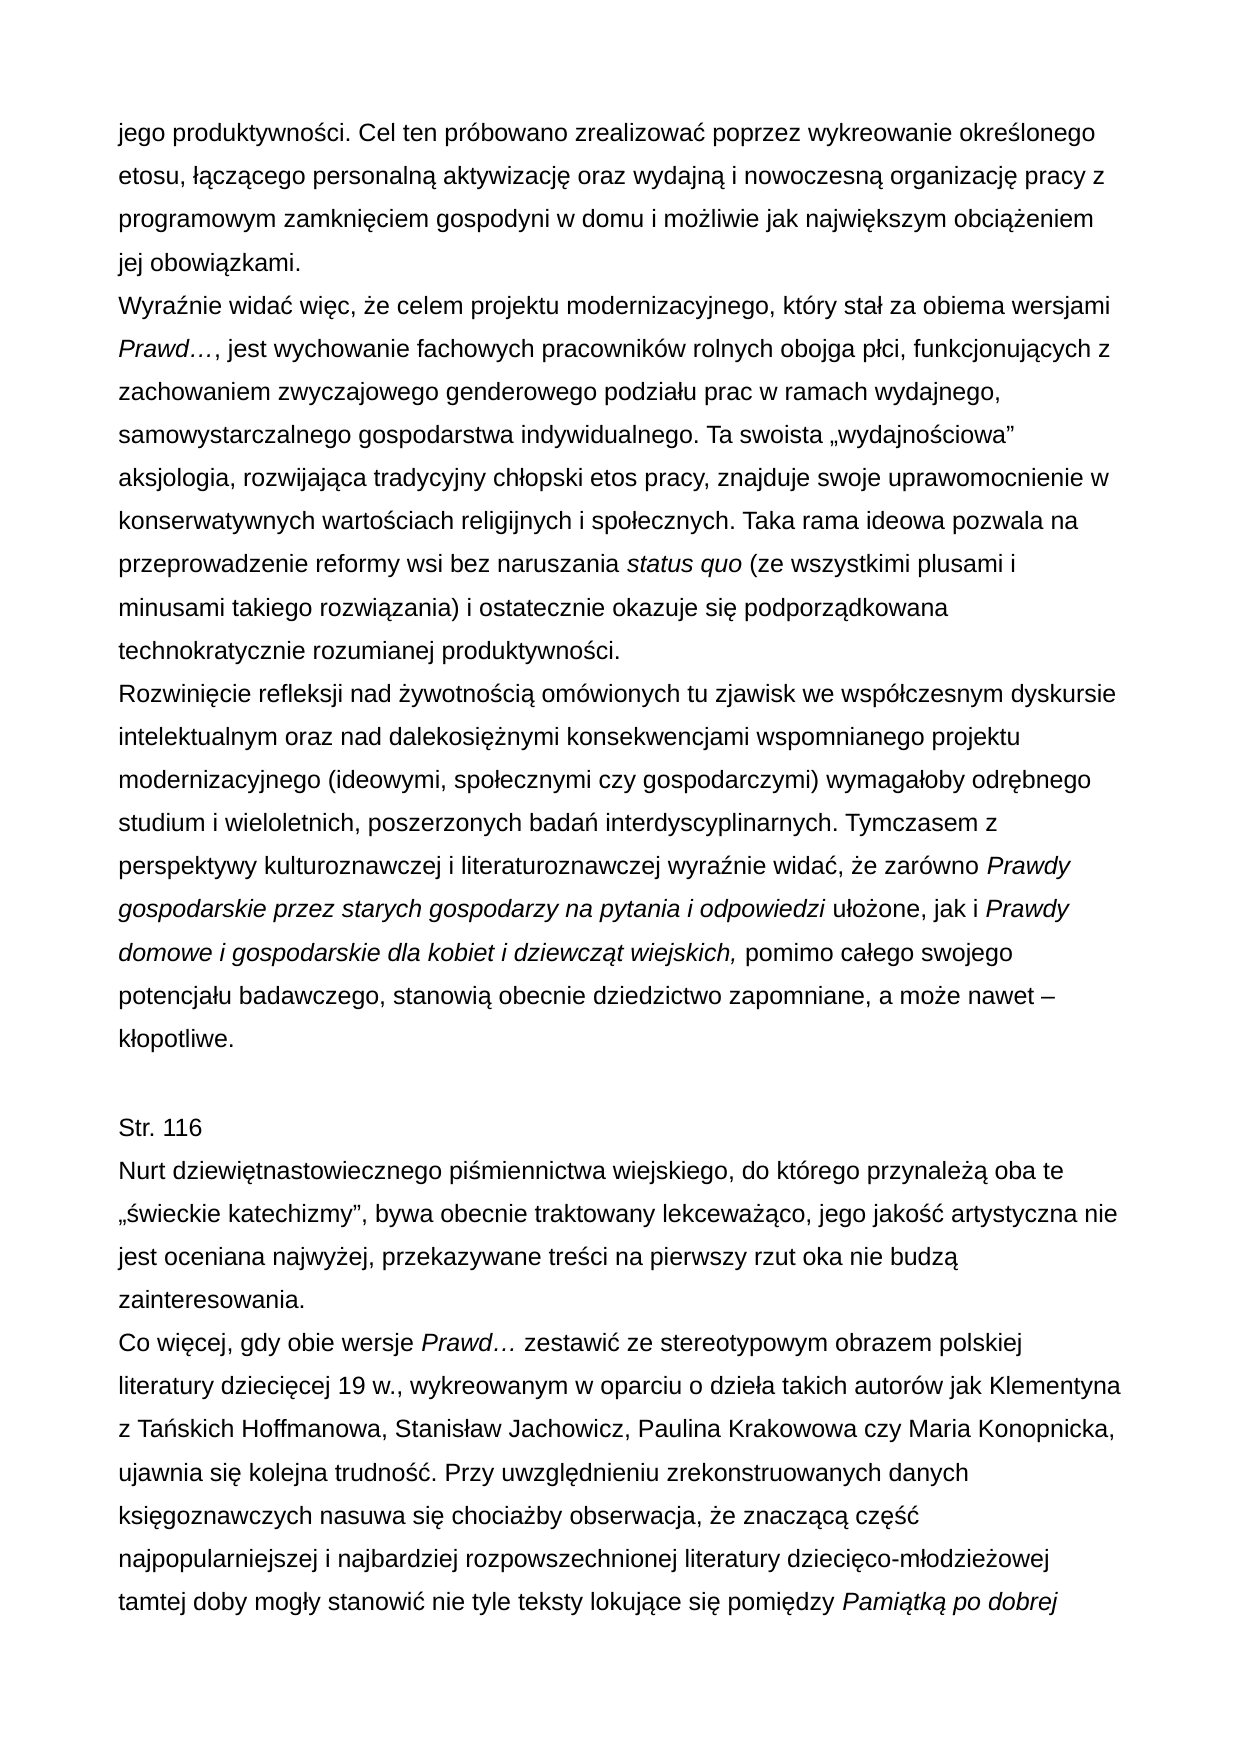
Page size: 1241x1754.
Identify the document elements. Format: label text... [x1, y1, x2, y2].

text Co więcej, gdy obie wersje Prawd… zestawić ze stereotypowym obrazem polskiej literatury dziecięcej 19 w., wykreowanym w oparciu o dzieła takich autorów jak Klementyna z Tańskich Hoffmanowa, Stanisław Jachowicz, Paulina Krakowowa czy Maria Konopnicka, ujawnia się kolejna trudność. Przy uwzględnieniu zrekonstruowanych danych księgoznawczych nasuwa się chociażby obserwacja, że znaczącą część najpopularniejszej i najbardziej rozpowszechnionej literatury dziecięco-młodzieżowej tamtej doby mogły stanowić nie tyle teksty lokujące się pomiędzy Pamiątką po dobrej [118, 1328, 1122, 1616]
text Nurt dziewiętnastowiecznego piśmiennictwa wiejskiego, do którego przynależą oba te „świeckie katechizmy”, bywa obecnie traktowany lekceważąco, jego jakość artystyczna nie jest oceniana najwyżej, przekazywane treści na pierwszy rzut oka nie budzą zainteresowania. [118, 1156, 1122, 1314]
text Str. 116 [118, 1112, 1122, 1141]
text Rozwinięcie refleksji nad żywotnością omówionych tu zjawisk we współczesnym dyskursie intelektualnym oraz nad dalekosiężnymi konsekwencjami wspomnianego projektu modernizacyjnego (ideowymi, społecznymi czy gospodarczymi) wymagałoby odrębnego studium i wieloletnich, poszerzonych badań interdyscyplinarnych. Tymczasem z perspektywy kulturoznawczej i literaturoznawczej wyraźnie widać, że zarówno Prawdy gospodarskie przez starych gospodarzy na pytania i odpowiedzi ułożone, jak i Prawdy domowe i gospodarskie dla kobiet i dziewcząt wiejskich, pomimo całego swojego potencjału badawczego, stanowią obecnie dziedzictwo zapomniane, a może nawet – kłopotliwe. [118, 679, 1122, 1052]
text jego produktywności. Cel ten próbowano zrealizować poprzez wykreowanie określonego etosu, łączącego personalną aktywizację oraz wydajną i nowoczesną organizację pracy z programowym zamknięciem gospodyni w domu i możliwie jak największym obciążeniem jej obowiązkami. [118, 118, 1122, 276]
text Wyraźnie widać więc, że celem projektu modernizacyjnego, który stał za obiema wersjami Prawd…, jest wychowanie fachowych pracowników rolnych obojga płci, funkcjonujących z zachowaniem zwyczajowego genderowego podziału prac w ramach wydajnego, samowystarczalnego gospodarstwa indywidualnego. Ta swoista „wydajnościowa” aksjologia, rozwijająca tradycyjny chłopski etos pracy, znajduje swoje uprawomocnienie w konserwatywnych wartościach religijnych i społecznych. Taka rama ideowa pozwala na przeprowadzenie reformy wsi bez naruszania status quo (ze wszystkimi plusami i minusami takiego rozwiązania) i ostatecznie okazuje się podporządkowana technokratycznie rozumianej produktywności. [118, 291, 1122, 664]
